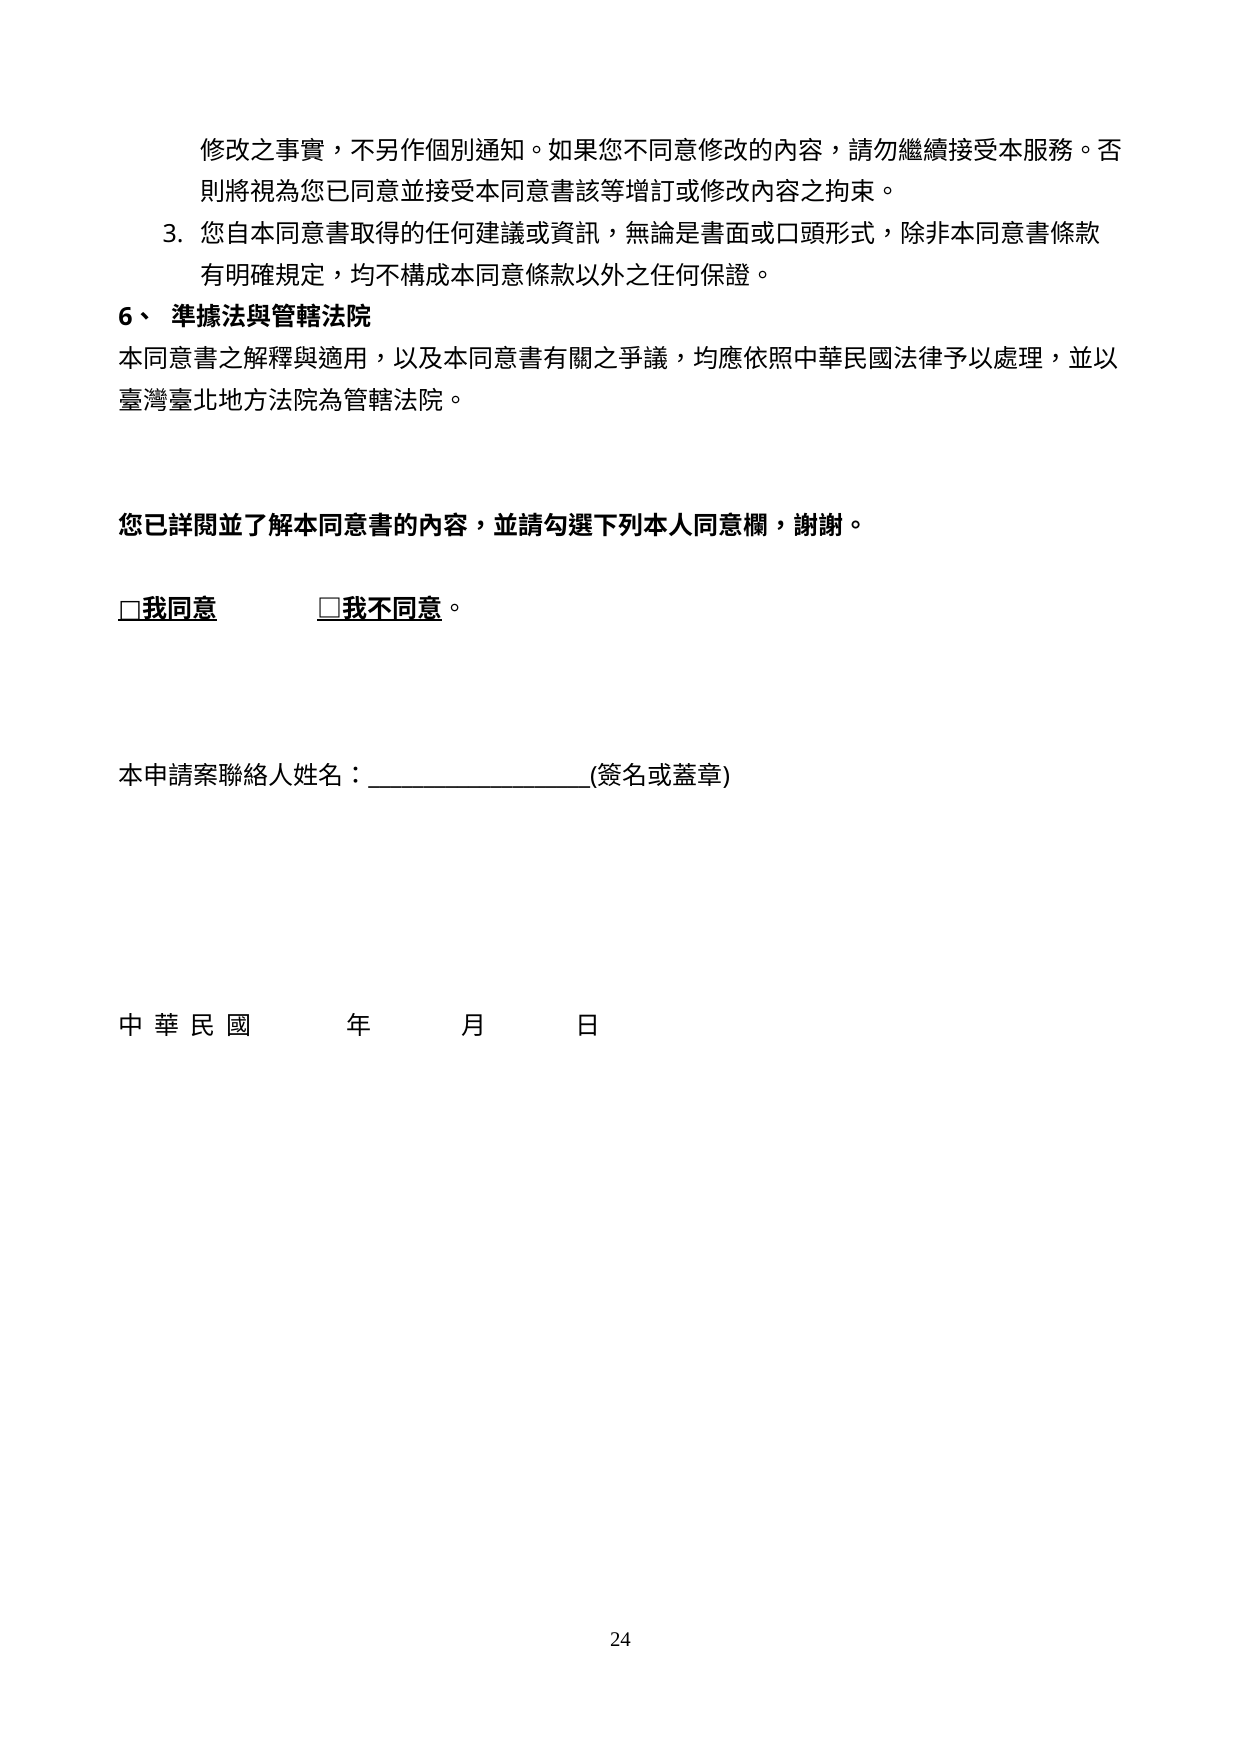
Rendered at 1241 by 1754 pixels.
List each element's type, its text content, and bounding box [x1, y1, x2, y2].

list 您自本同意書取得的任何建議或資訊，無論是書面或口頭形式，除非本同意書條款有明確規定，均不構成本同意條款以外之任何保證。 [162, 209, 1122, 292]
list 準據法與管轄法院 [118, 292, 1122, 334]
text 本同意書之解釋與適用，以及本同意書有關之爭議，均應依照中華民國法律予以處理，並以臺灣臺北地方法院為管轄法院。 [118, 334, 1122, 417]
text □我同意 □我不同意。 [118, 584, 1122, 626]
list 修改之事實，不另作個別通知。如果您不同意修改的內容，請勿繼續接受本服務。否則將視為您已同意並接受本同意書該等增訂或修改內容之拘束。 [162, 126, 1122, 209]
text 您已詳閱並了解本同意書的內容，並請勾選下列本人同意欄，謝謝。 [118, 501, 1122, 542]
text 本申請案聯絡人姓名：____________________(簽名或蓋章) [118, 751, 1122, 792]
text 中 華 民 國 年 月 日 [118, 1001, 1122, 1042]
